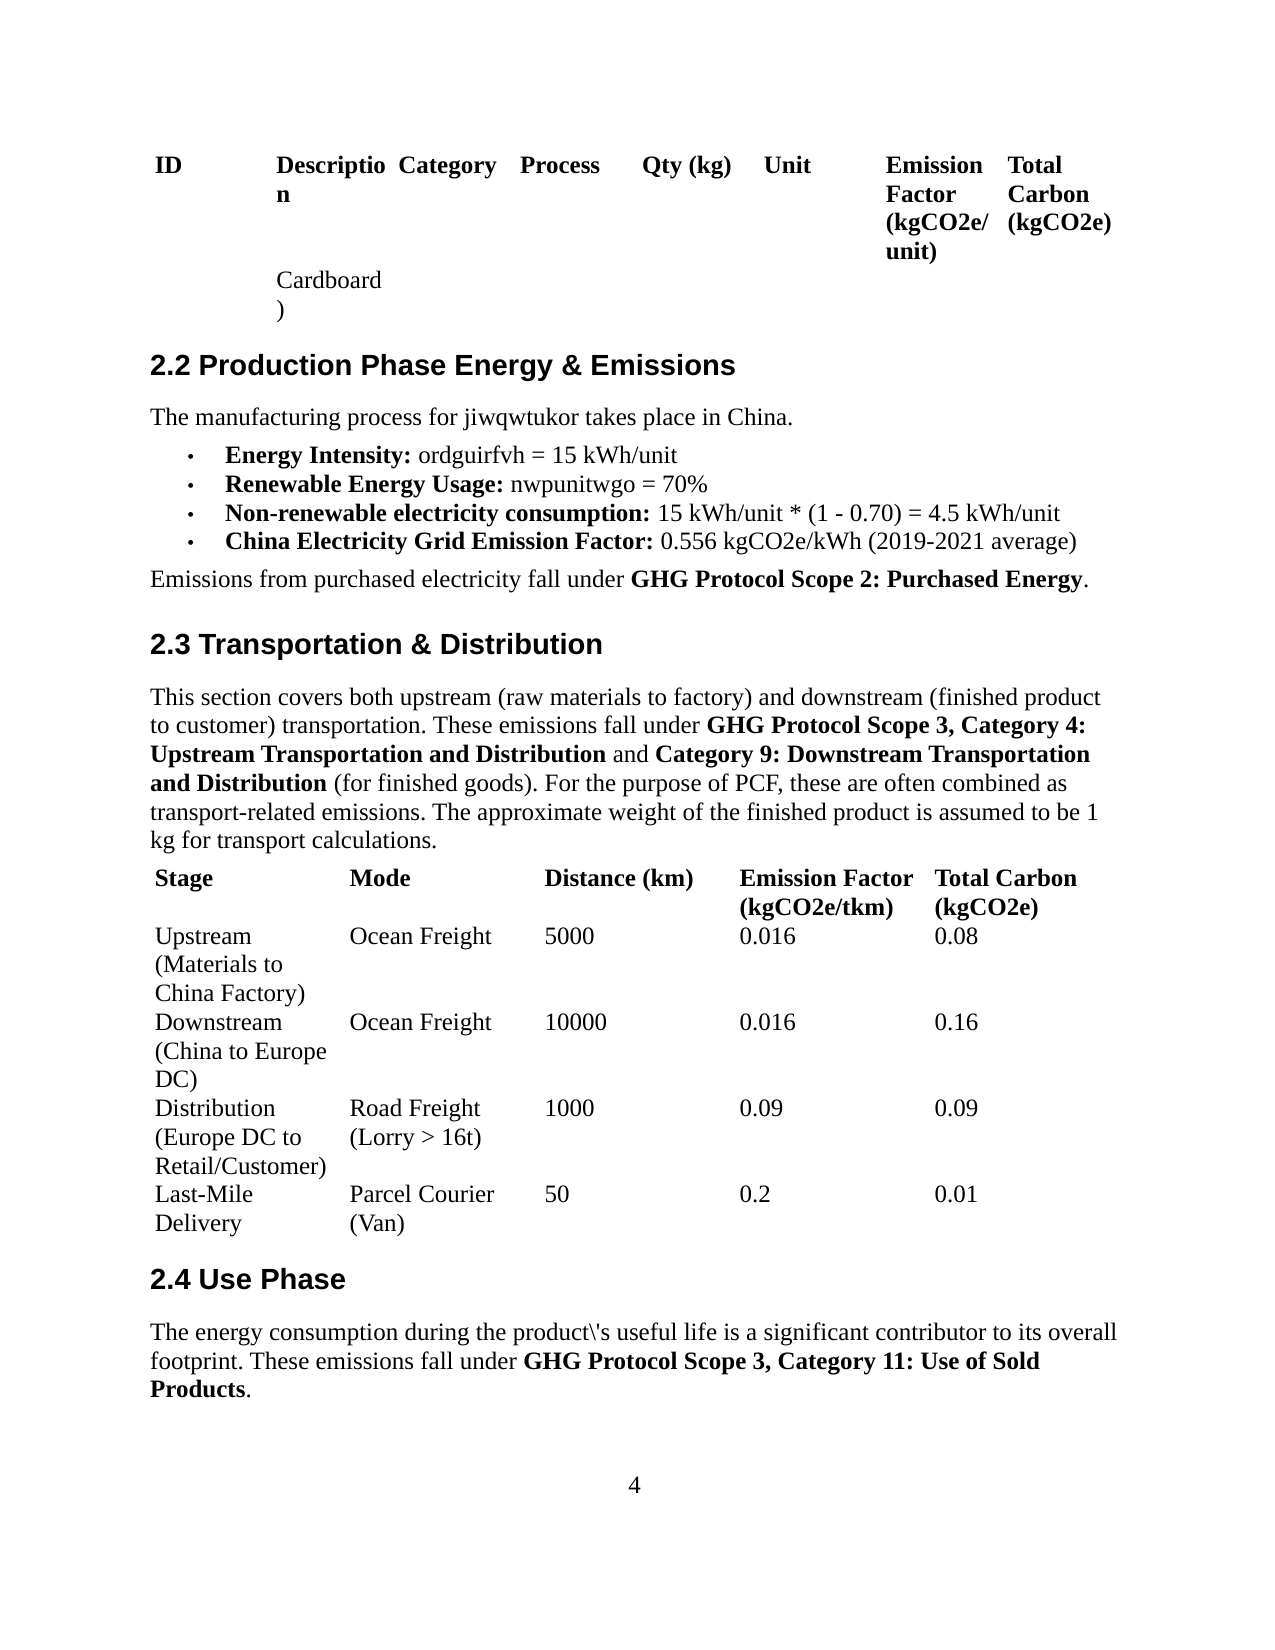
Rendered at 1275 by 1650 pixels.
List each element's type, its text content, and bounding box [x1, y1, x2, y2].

table_cell Last-Mile Delivery [150, 1180, 345, 1237]
text Emissions from purchased electricity fall under GHG Protocol Scope 2: Purchased Energy. [150, 564, 1125, 593]
table_cell 0.09 [735, 1093, 930, 1179]
table_cell 0.016 [735, 1007, 930, 1093]
table_cell 0.09 [930, 1093, 1125, 1179]
table_cell [150, 265, 272, 322]
table_cell Downstream (China to Europe DC) [150, 1007, 345, 1093]
text The manufacturing process for jiwqwtukor takes place in China. [150, 402, 1125, 431]
table_cell 10000 [540, 1007, 735, 1093]
table_cell Distribution (Europe DC to Retail/Customer) [150, 1093, 345, 1179]
table_header Qty (kg) [638, 150, 759, 265]
table_cell [881, 265, 1003, 322]
table_header Total Carbon (kgCO2e) [930, 863, 1125, 921]
table_cell Cardboard) [272, 265, 394, 322]
table_header Distance (km) [540, 863, 735, 921]
table_header Mode [345, 863, 540, 921]
table_cell [1003, 265, 1125, 322]
table_header ID [150, 150, 272, 265]
table_header Description [272, 150, 394, 265]
table_cell Road Freight (Lorry > 16t) [345, 1093, 540, 1179]
table_header Process [516, 150, 637, 265]
table_cell 1000 [540, 1093, 735, 1179]
table_cell Ocean Freight [345, 1007, 540, 1093]
table_header Stage [150, 863, 345, 921]
table_cell 0.016 [735, 921, 930, 1007]
table_header Unit [759, 150, 881, 265]
list Energy Intensity: ordguirfvh = 15 kWh/unit [187, 440, 1125, 469]
table_cell [394, 265, 516, 322]
table_header Category [394, 150, 516, 265]
table_header Emission Factor (kgCO2e/unit) [881, 150, 1003, 265]
table_cell Parcel Courier (Van) [345, 1180, 540, 1237]
table_cell Upstream (Materials to China Factory) [150, 921, 345, 1007]
table_cell [638, 265, 759, 322]
table_cell 50 [540, 1180, 735, 1237]
table_cell 0.01 [930, 1180, 1125, 1237]
list China Electricity Grid Emission Factor: 0.556 kgCO2e/kWh (2019-2021 average) [187, 526, 1125, 555]
list Non-renewable electricity consumption: 15 kWh/unit * (1 - 0.70) = 4.5 kWh/unit [187, 498, 1125, 526]
table_cell 5000 [540, 921, 735, 1007]
text The energy consumption during the product\'s useful life is a significant contributor to its overall footprint. These emissions fall under GHG Protocol Scope 3, Category 11: Use of Sold Products. [150, 1317, 1125, 1403]
table_header Total Carbon (kgCO2e) [1003, 150, 1125, 265]
table_header Emission Factor (kgCO2e/tkm) [735, 863, 930, 921]
subtitle 2.2 Production Phase Energy & Emissions [150, 347, 1125, 381]
table_cell 0.08 [930, 921, 1125, 1007]
text This section covers both upstream (raw materials to factory) and downstream (finished product to customer) transportation. These emissions fall under GHG Protocol Scope 3, Category 4: Upstream Transportation and Distribution and Category 9: Downstream Transportation and Distribution (for finished goods). For the purpose of PCF, these are often combined as transport-related emissions. The approximate weight of the finished product is assumed to be 1 kg for transport calculations. [150, 682, 1125, 854]
table_cell Ocean Freight [345, 921, 540, 1007]
table_cell [759, 265, 881, 322]
table_cell 0.16 [930, 1007, 1125, 1093]
table_cell [516, 265, 637, 322]
list Renewable Energy Usage: nwpunitwgo = 70% [187, 469, 1125, 498]
subtitle 2.3 Transportation & Distribution [150, 627, 1125, 660]
table_cell 0.2 [735, 1180, 930, 1237]
subtitle 2.4 Use Phase [150, 1262, 1125, 1296]
